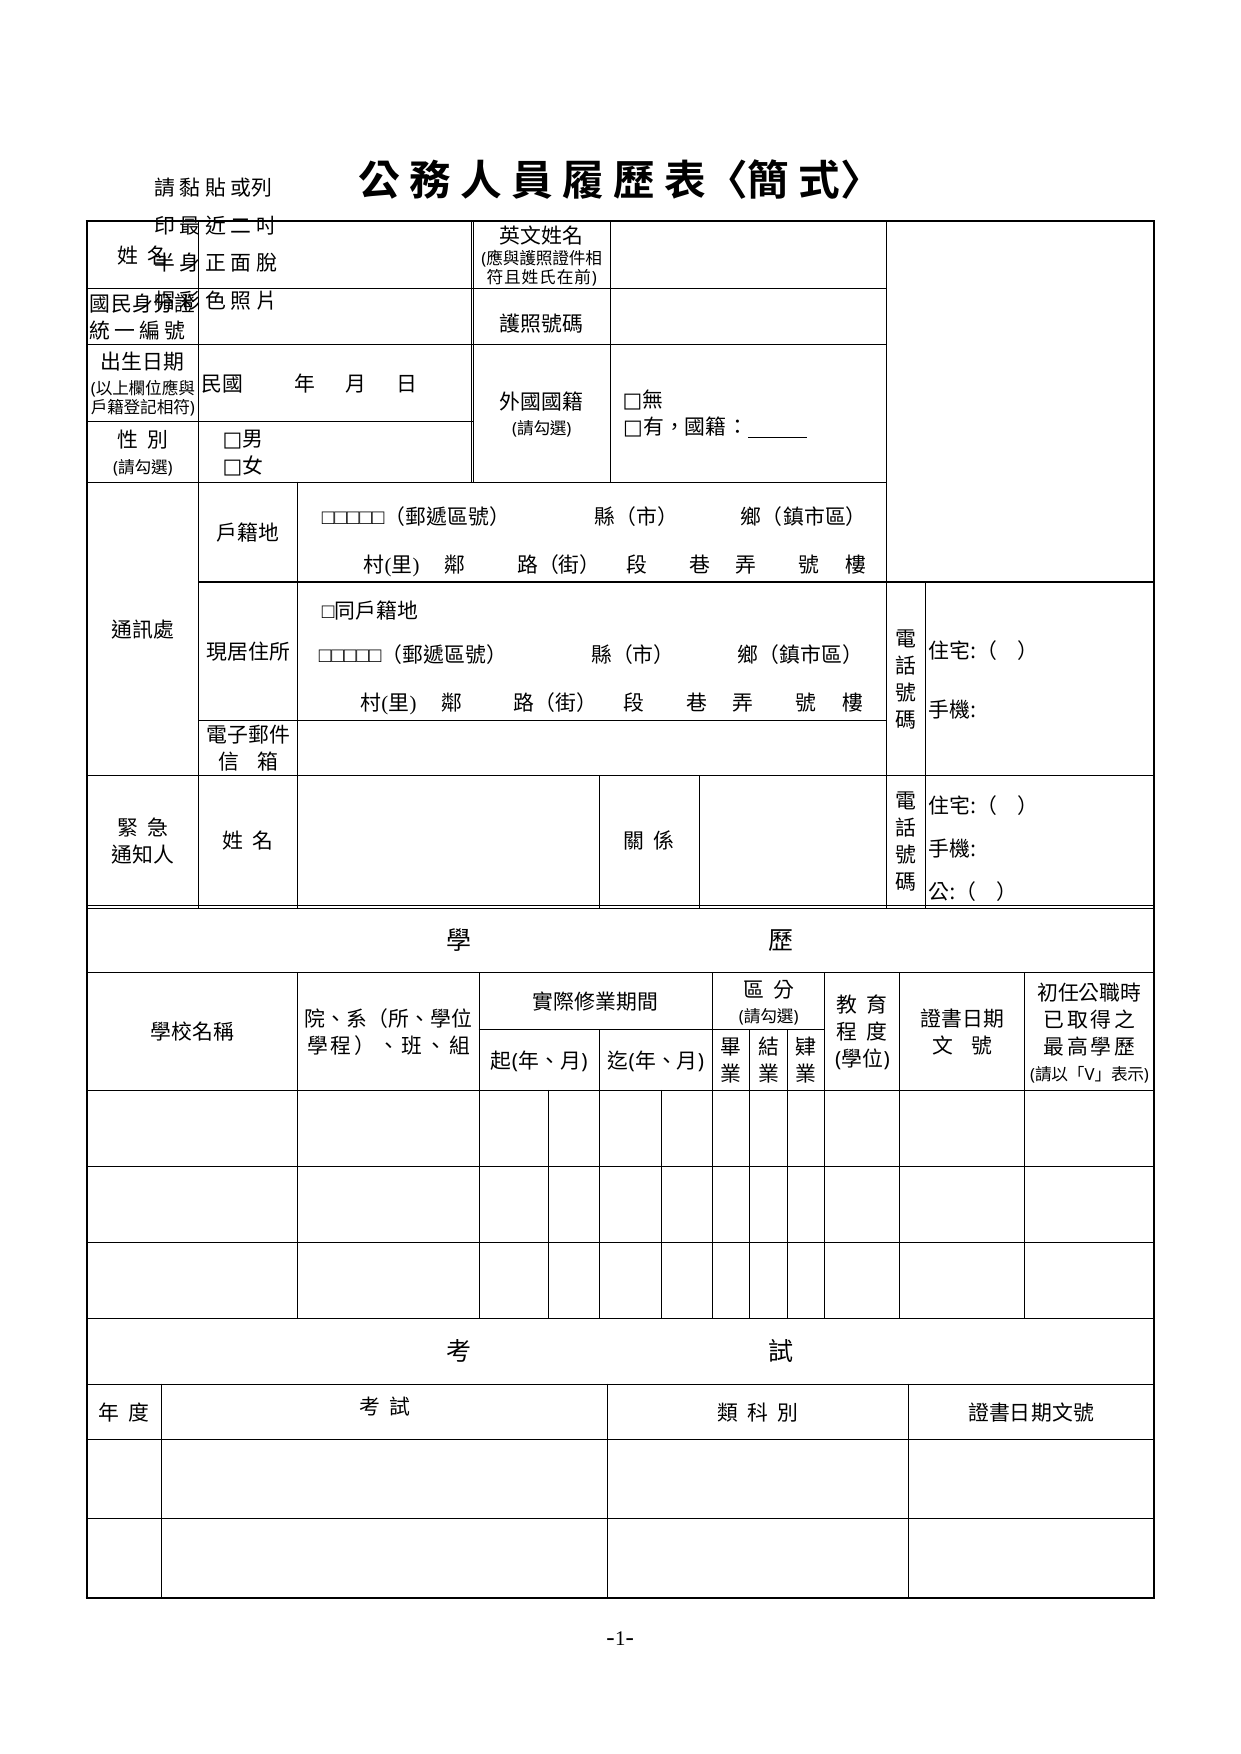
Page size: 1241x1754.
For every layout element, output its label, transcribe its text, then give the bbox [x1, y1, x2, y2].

table_cell 民國 年 月 日 [199, 345, 471, 421]
table_cell 考 試 [162, 1385, 607, 1439]
table_cell [608, 1519, 908, 1597]
table_cell 出生日期 (以上欄位應與戶籍登記相符) [88, 345, 198, 421]
table_cell 關 係 [600, 776, 699, 905]
table_cell [600, 1243, 661, 1318]
table_header [199, 222, 471, 288]
table_cell 結業 [750, 1030, 787, 1090]
table_cell 外國國籍 (請勾選) [474, 345, 610, 482]
table_cell [549, 1167, 599, 1242]
table_cell 院、系（所、學位 學程）、班、組 [298, 973, 479, 1090]
table_cell [162, 1519, 607, 1597]
table_cell [549, 1091, 599, 1166]
table_cell [162, 1440, 607, 1518]
table_cell [298, 1091, 479, 1166]
table_cell [480, 1167, 548, 1242]
table_cell [788, 1167, 824, 1242]
table_cell 護照號碼 [474, 289, 610, 343]
table_cell 教 育 程 度 (學位) [825, 973, 899, 1090]
table_cell 住宅:（ ） 手機: [926, 583, 1153, 775]
table_cell [909, 1440, 1153, 1518]
table_cell [788, 1091, 824, 1166]
table_cell [750, 1167, 787, 1242]
table_cell [480, 1243, 548, 1318]
table_cell [88, 1440, 161, 1518]
table_cell [88, 1243, 297, 1318]
table_cell [480, 1091, 548, 1166]
table_cell [1025, 1243, 1153, 1318]
table_cell 迄(年、月) [600, 1030, 712, 1090]
table_cell 性 別 (請勾選) [88, 422, 198, 482]
text 公 務 人 員 履 歷 表〈簡 式〉 [89, 148, 1152, 208]
table_header [887, 222, 1153, 288]
table_cell □男 □女 [199, 422, 471, 482]
table_cell [788, 1243, 824, 1318]
table_cell 現居住所 [199, 583, 297, 720]
table_cell [750, 1243, 787, 1318]
table_cell □無 □有，國籍： [611, 345, 886, 482]
table_cell [662, 1243, 712, 1318]
table_cell [600, 1167, 661, 1242]
table_cell [88, 1519, 161, 1597]
table_cell [549, 1243, 599, 1318]
table_cell [713, 1243, 749, 1318]
table_cell [88, 1167, 297, 1242]
table_cell [713, 1091, 749, 1166]
table_cell [825, 1167, 899, 1242]
table_cell 緊 急 通知人 [88, 776, 198, 905]
table_cell [1025, 1167, 1153, 1242]
table_cell [298, 1167, 479, 1242]
table_cell 畢業 [713, 1030, 749, 1090]
table_cell 證書日期文號 [909, 1385, 1153, 1439]
table_cell 通訊處 [88, 483, 198, 775]
table_cell 電話號碼 [887, 776, 925, 905]
table_cell [600, 1091, 661, 1166]
table_cell 考 試 [88, 1319, 1153, 1383]
table_cell 國民身分證統一編號 [88, 289, 198, 343]
table_cell [825, 1243, 899, 1318]
table_cell [608, 1440, 908, 1518]
table_cell [887, 288, 1153, 343]
table_cell [1025, 1091, 1153, 1166]
table_cell [88, 1091, 297, 1166]
table_cell [900, 1167, 1024, 1242]
table_header 姓 名 [88, 222, 198, 288]
table_cell 姓 名 [199, 776, 297, 905]
table_header 英文姓名 (應與護照證件相符且姓氏在前) [474, 222, 610, 288]
table_cell 電話號碼 [887, 583, 925, 775]
table_cell [909, 1519, 1153, 1597]
table_cell 初任公職時 已取得之 最高學歷 (請以「V」表示) [1025, 973, 1153, 1090]
table_cell 證書日期 文 號 [900, 973, 1024, 1090]
table_cell 實際修業期間 [480, 973, 712, 1029]
table_cell [825, 1091, 899, 1166]
table_cell [713, 1167, 749, 1242]
table_cell 類 科 別 [608, 1385, 908, 1439]
table_cell 戶籍地 [199, 483, 297, 581]
table_cell [700, 776, 886, 905]
table_cell 學校名稱 [88, 973, 297, 1090]
table_cell 起(年、月) [480, 1030, 599, 1090]
table_cell □同戶籍地 □□□□□（郵遞區號） 縣（市） 鄉（鎮市區） 村(里) 鄰 路（街） 段 巷 弄 號 樓 [298, 583, 886, 720]
table_cell [887, 344, 1153, 421]
table_cell 年 度 [88, 1385, 161, 1439]
table_cell 學 歷 [88, 909, 1153, 972]
table_cell [298, 776, 599, 905]
table_cell 住宅:（ ） 手機: 公:（ ） [926, 776, 1153, 905]
table_cell [611, 289, 886, 343]
table_cell [887, 421, 1153, 482]
table_cell [900, 1091, 1024, 1166]
table_cell □□□□□（郵遞區號） 縣（市） 鄉（鎮市區） 村(里) 鄰 路（街） 段 巷 弄 號 樓 [298, 483, 886, 581]
table_cell [887, 482, 1153, 581]
table_cell [298, 721, 886, 775]
table_cell 電子郵件 信 箱 [199, 721, 297, 775]
table_cell [750, 1091, 787, 1166]
table_cell [199, 289, 471, 343]
table_cell 肄業 [788, 1030, 824, 1090]
table_cell [900, 1243, 1024, 1318]
table_cell 區 分 (請勾選) [713, 973, 824, 1029]
table_cell [298, 1243, 479, 1318]
table_cell [662, 1167, 712, 1242]
table_header [611, 222, 886, 288]
table_cell [662, 1091, 712, 1166]
